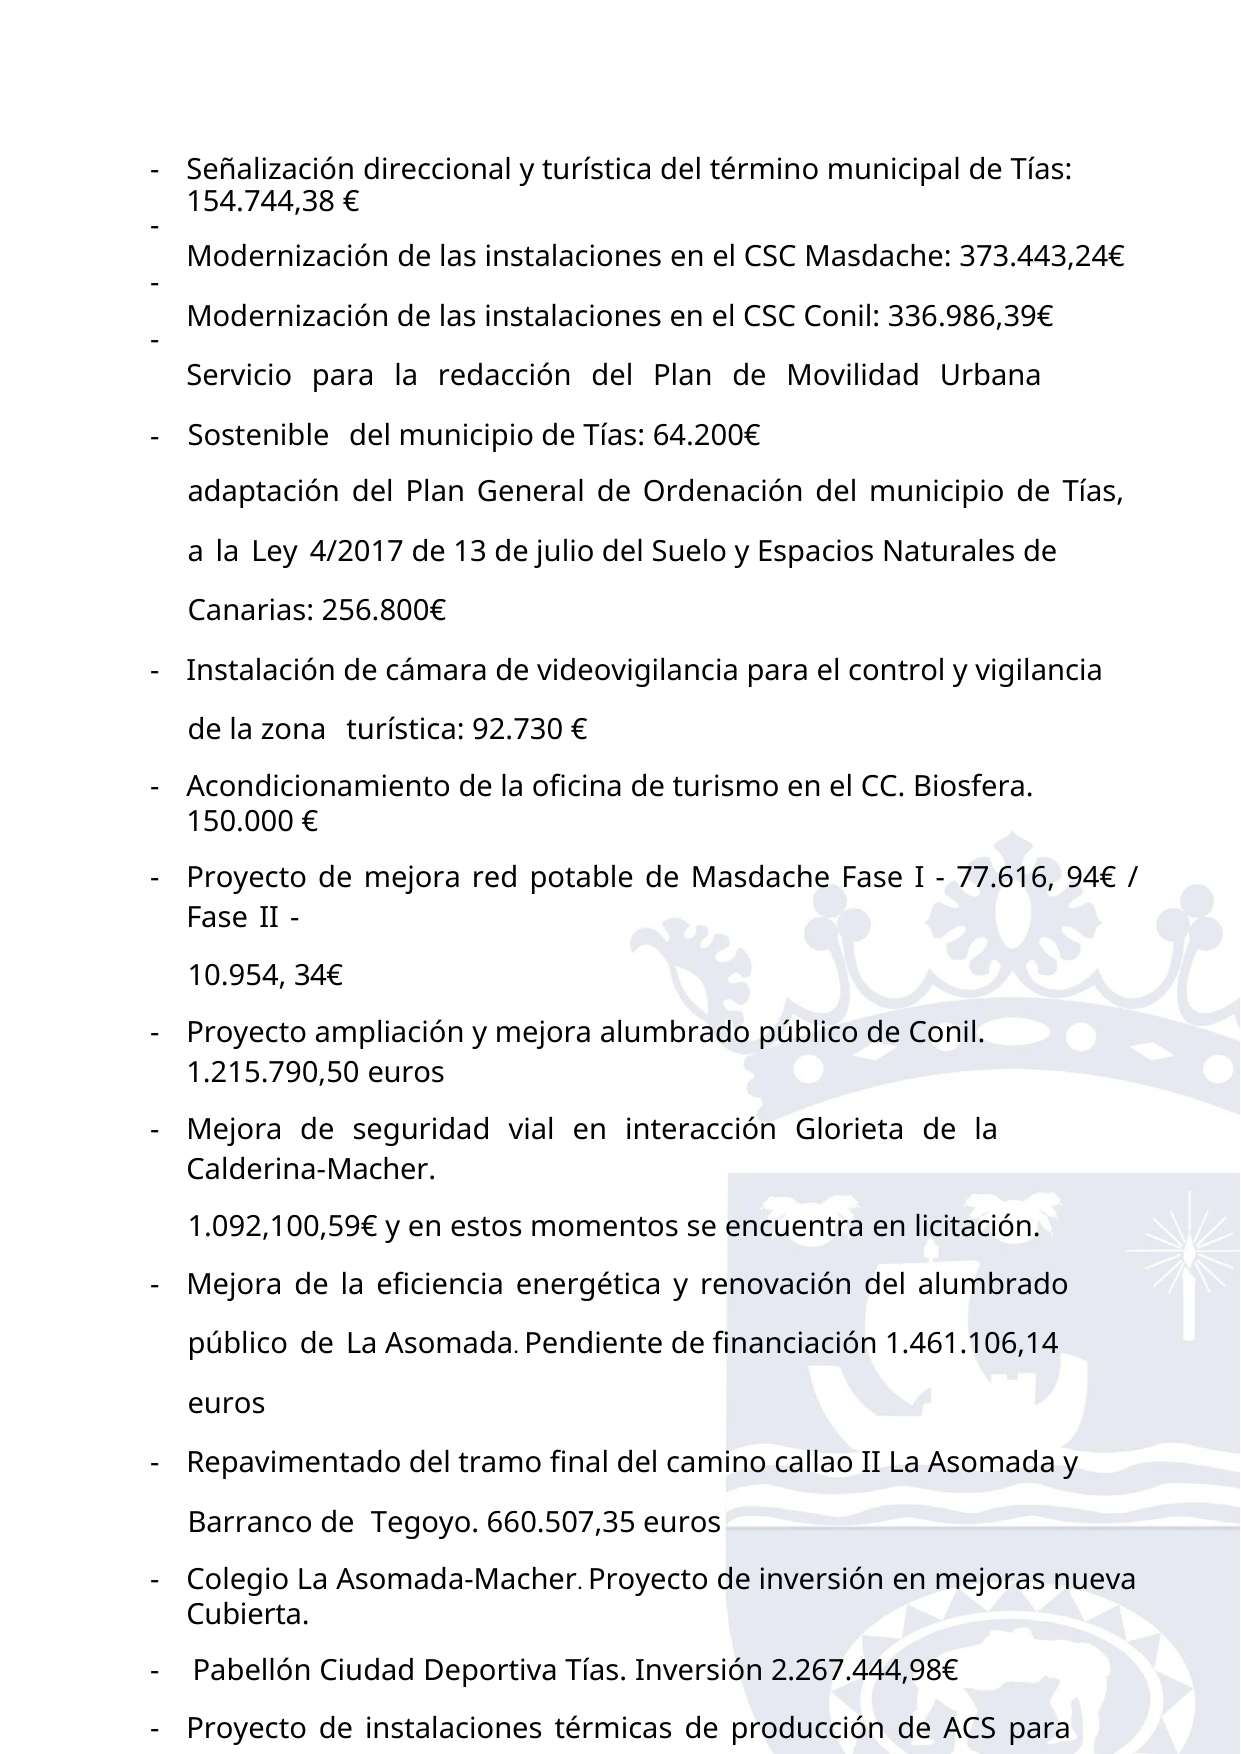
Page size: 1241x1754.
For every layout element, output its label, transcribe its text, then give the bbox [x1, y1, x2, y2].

text 10.954, 34€ [187, 954, 1140, 993]
list Acondicionamiento de la oficina de turismo en el CC. Biosfera. 150.000 € [150, 768, 1140, 839]
list Instalación de cámara de videovigilancia para el control y vigilancia de la zona turística: 92.730 € [150, 649, 1128, 748]
list Mejora de la eficiencia energética y renovación del alumbrado público de La Asomada. Pendiente de financiación 1.461.106,14 euros [150, 1263, 1129, 1422]
list Mejora de seguridad vial en interacción Glorieta de la Calderina-Macher. [150, 1109, 1140, 1188]
list Proyecto de instalaciones térmicas de producción de ACS para [150, 1707, 1128, 1747]
list Pabellón Ciudad Deportiva Tías. Inversión 2.267.444,98€ [150, 1649, 1140, 1689]
list Colegio La Asomada-Macher. Proyecto de inversión en mejoras nueva Cubierta. [150, 1561, 1140, 1632]
picture [629, 827, 1241, 1754]
list Proyecto de mejora red potable de Masdache Fase I - 77.616, 94€ / Fase II - [150, 857, 1140, 936]
text 1.092,100,59€ y en estos momentos se encuentra en licitación. [187, 1206, 1140, 1245]
list Repavimentado del tramo final del camino callao II La Asomada y Barranco de Tegoyo. 660.507,35 euros [150, 1442, 1128, 1541]
text adaptación del Plan General de Ordenación del municipio de Tías, a la Ley 4/2017 de 13 de julio del Suelo y Espacios Naturales de Canarias: 256.800€ [187, 470, 1140, 629]
list Proyecto ampliación y mejora alumbrado público de Conil. 1.215.790,50 euros [150, 1011, 1140, 1091]
